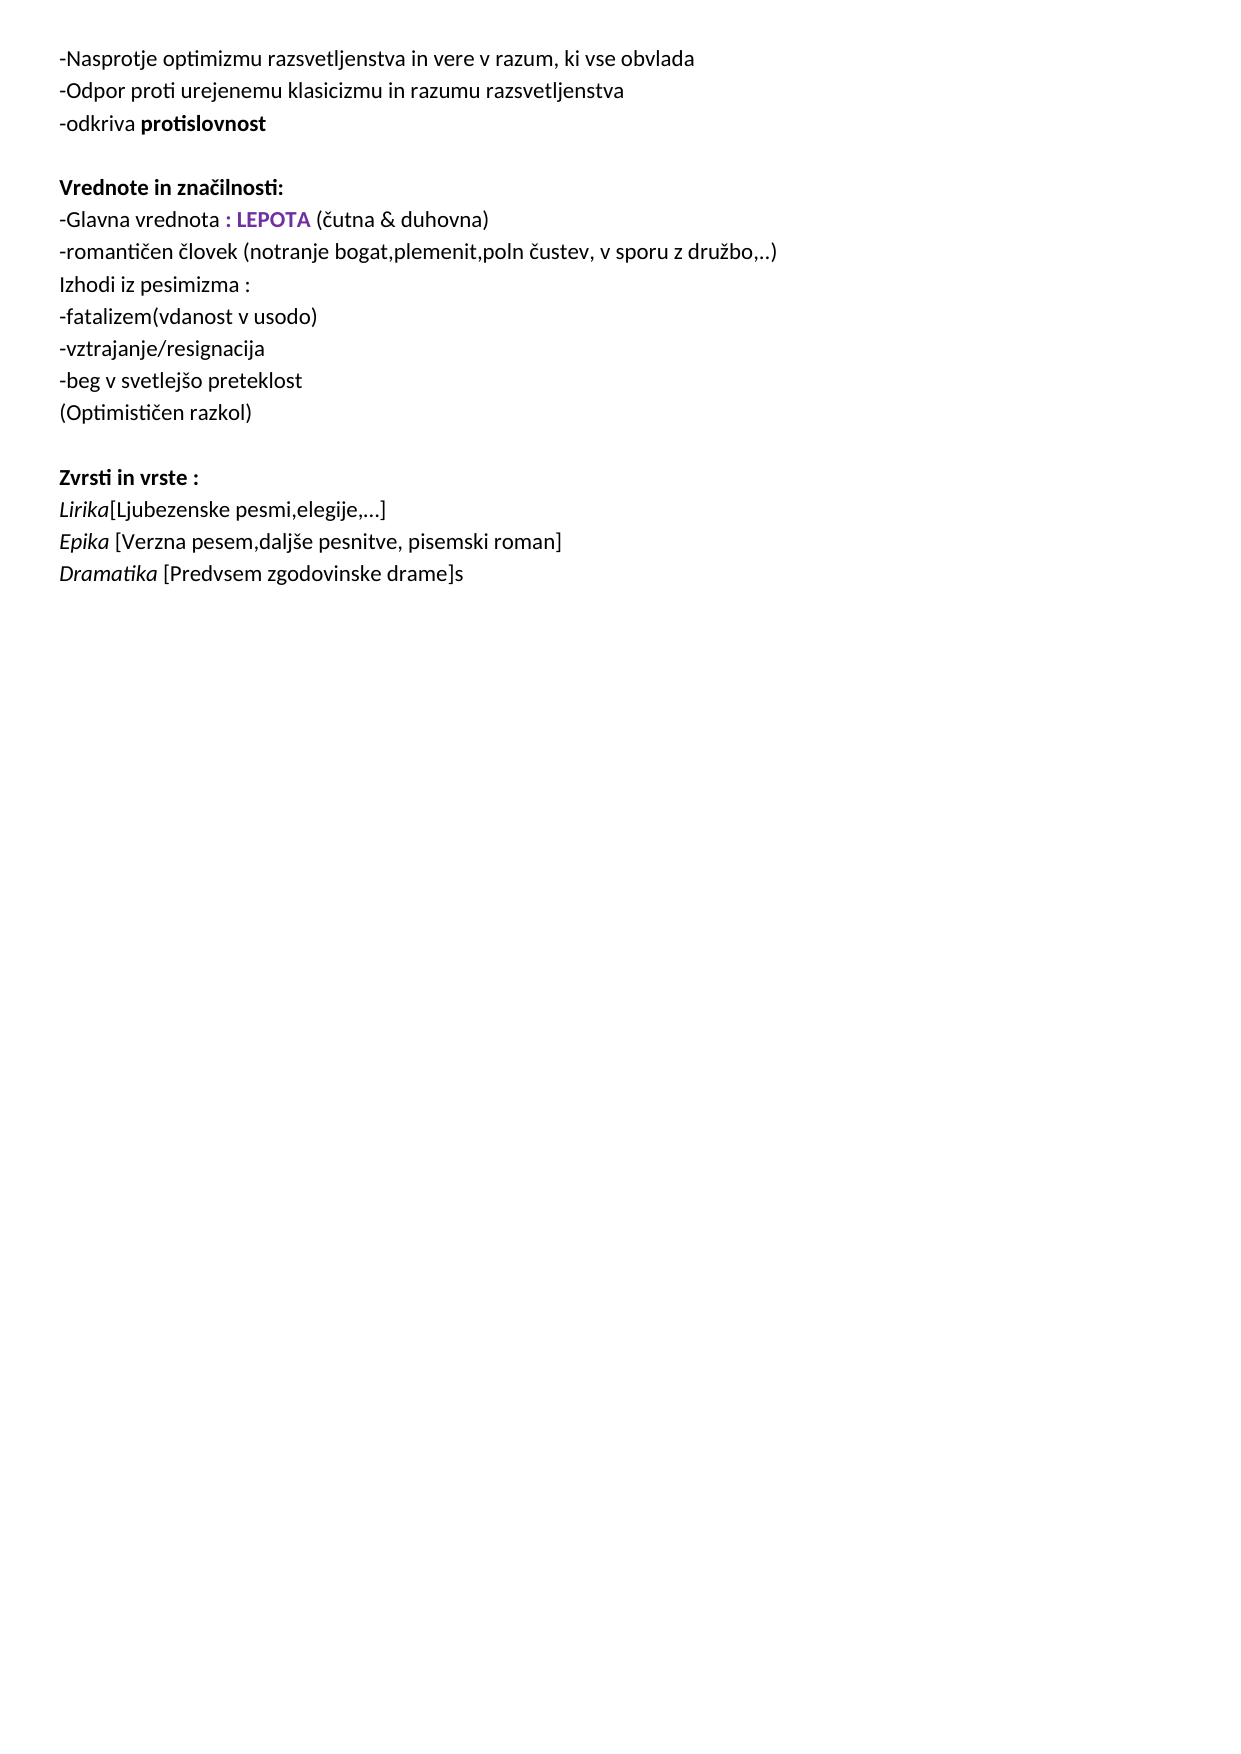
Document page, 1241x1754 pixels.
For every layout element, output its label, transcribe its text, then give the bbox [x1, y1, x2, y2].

list Vrednote in značilnosti: [59, 173, 1093, 201]
list Epika [Verzna pesem,daljše pesnitve, pisemski roman] [59, 527, 1093, 555]
list -fatalizem(vdanost v usodo) [59, 302, 1093, 330]
list -vztrajanje/resignacija [59, 334, 1093, 362]
list Lirika[Ljubezenske pesmi,elegije,…] [59, 495, 1093, 523]
list -romantičen človek (notranje bogat,plemenit,poln čustev, v sporu z družbo,..) [59, 237, 1093, 266]
list -odkriva protislovnost [59, 109, 1093, 137]
list -Glavna vrednota : LEPOTA (čutna & duhovna) [59, 205, 1093, 233]
list -beg v svetlejšo preteklost [59, 366, 1093, 394]
list Dramatika [Predvsem zgodovinske drame]s [59, 559, 1093, 587]
list Izhodi iz pesimizma : [59, 270, 1093, 298]
list -Nasprotje optimizmu razsvetljenstva in vere v razum, ki vse obvlada [59, 44, 1093, 72]
list -Odpor proti urejenemu klasicizmu in razumu razsvetljenstva [59, 77, 1093, 104]
list Zvrsti in vrste : [59, 463, 1093, 491]
list (Optimističen razkol) [59, 398, 1093, 426]
